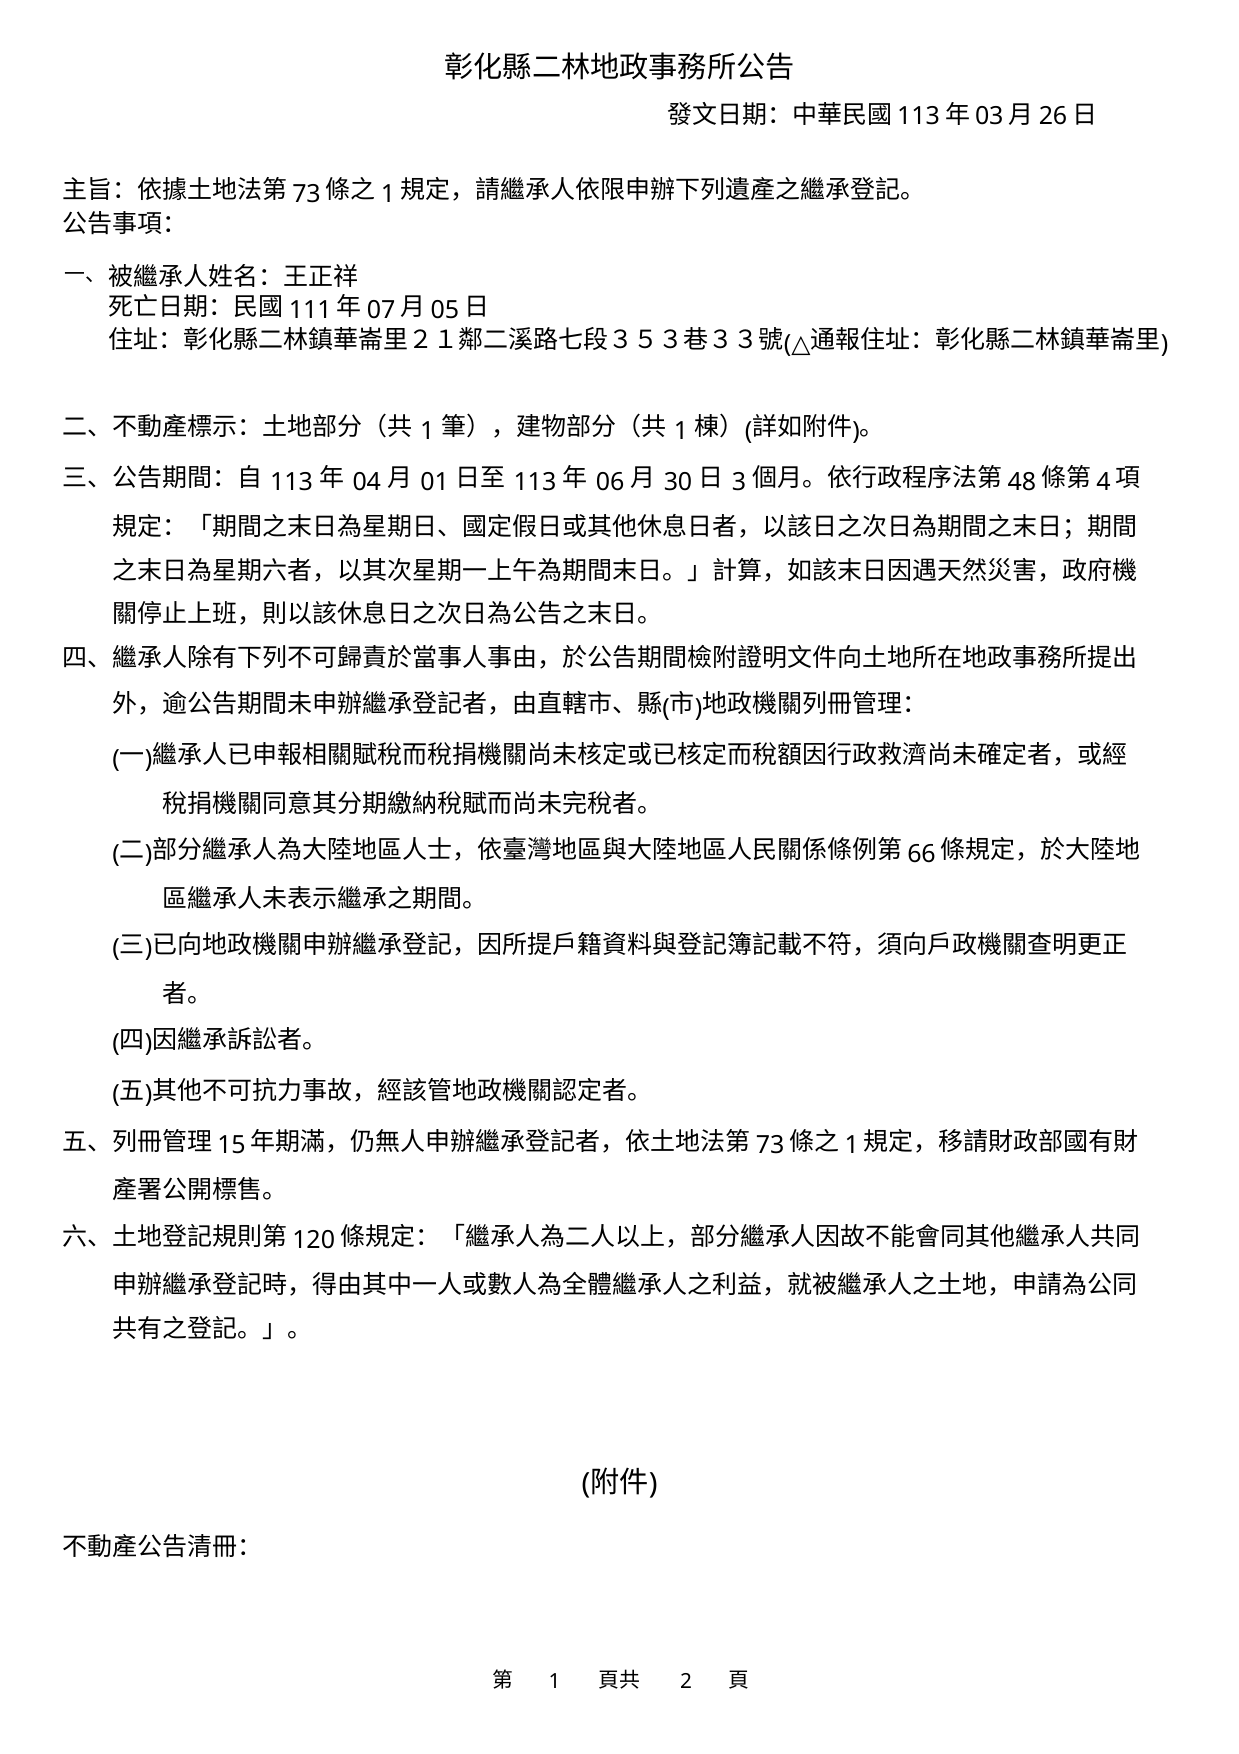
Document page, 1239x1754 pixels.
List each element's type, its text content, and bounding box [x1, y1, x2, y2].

table_cell [1177, 275, 1239, 313]
table_cell 發文日期：中華民國113年03月26日 [667, 95, 1177, 135]
table_header [109, 0, 482, 41]
table_cell [1177, 1513, 1239, 1585]
table_cell [759, 1411, 1177, 1452]
table_cell 頁共 [585, 1660, 653, 1701]
table_cell 主旨：依據土地法第73條之1規定，請繼承人依限申辦下列遺產之繼承登記。 公告事項： [62, 176, 1177, 262]
table_header [585, 0, 653, 41]
table_cell 彰化縣二林地政事務所公告 [62, 41, 1177, 94]
table_cell [1177, 1411, 1239, 1452]
table_cell 不動產公告清冊： [62, 1513, 1177, 1585]
table_header [759, 0, 1177, 41]
table_cell [585, 1585, 653, 1660]
table_cell [1177, 1452, 1239, 1513]
table_cell [667, 135, 718, 176]
table_cell [0, 1660, 62, 1701]
table_cell [0, 1411, 62, 1452]
table_cell [523, 1411, 585, 1452]
table_cell (附件) [62, 1452, 1177, 1513]
table_cell [653, 95, 667, 135]
table_cell 二、不動產標示：土地部分（共 1 筆），建物部分（共 1 棟）(詳如附件)。 三、公告期間：自 113 年 04 月 01 日至 113 年 06 月 30 日 3 個月。依行政程序法第48條第4項 規定：「期間之末日為星期日、國定假日或其他休息日者，以該日之次日為期間之末日；期間 之末日為星期六者，以其次星期一上午為期間末日。」計算，如該末日因遇天然災害，政府機 關停止上班，則以該休息日之次日為公告之末日。 四、繼承人除有下列不可歸責於當事人事由，於公告期間檢附證明文件向土地所在地政事務所提出 外，逾公告期間未申辦繼承登記者，由直轄市、縣(市)地政機關列冊管理： (一)繼承人已申報相關賦稅而稅捐機關尚未核定或已核定而稅額因行政救濟尚未確定者，或經 稅捐機關同意其分期繳納稅賦而尚未完稅者。 (二)部分繼承人為大陸地區人士，依臺灣地區與大陸地區人民關係條例第66條規定，於大陸地 區繼承人未表示繼承之期間。 (三)已向地政機關申辦繼承登記，因所提戶籍資料與登記簿記載不符，須向戶政機關查明更正 者。 (四)因繼承訴訟者。 (五)其他不可抗力事故，經該管地政機關認定者。 五、列冊管理15年期滿，仍無人申辦繼承登記者，依土地法第73條之1規定，移請財政部國有財 產署公開標售。 六、土地登記規則第120條規定：「繼承人為二人以上，部分繼承人因故不能會同其他繼承人共同 申辦繼承登記時，得由其中一人或數人為全體繼承人之利益，就被繼承人之土地，申請為公同 共有之登記。」。 [62, 413, 1177, 1411]
table_cell [0, 95, 62, 135]
table_cell 1 [523, 1660, 585, 1701]
table_cell [0, 314, 62, 412]
table_cell [62, 1411, 109, 1452]
table_cell [483, 1411, 523, 1452]
table_cell [718, 1411, 759, 1452]
table_cell [109, 1660, 482, 1701]
table_cell [0, 135, 62, 176]
table_cell [62, 1660, 109, 1701]
table_cell [0, 413, 62, 1411]
table_cell [62, 314, 109, 412]
table_cell [585, 135, 653, 176]
table_cell [585, 1411, 653, 1452]
table_header [523, 0, 585, 41]
table_cell [1177, 41, 1239, 94]
table_cell [1177, 314, 1239, 412]
table_header [0, 0, 62, 41]
table_cell [653, 1585, 667, 1660]
table_cell [0, 263, 62, 274]
table_cell [653, 135, 667, 176]
table_cell [483, 95, 523, 135]
table_cell [0, 1585, 62, 1660]
table_cell 頁 [718, 1660, 759, 1701]
table_cell [667, 1411, 718, 1452]
table_cell [109, 135, 482, 176]
table_cell [62, 1585, 109, 1660]
table_cell [0, 41, 62, 94]
table_cell 2 [653, 1660, 718, 1701]
table_cell [759, 1660, 1177, 1701]
table_cell [718, 135, 759, 176]
table_header [667, 0, 718, 41]
table_cell [718, 1585, 759, 1660]
table_cell [483, 1585, 523, 1660]
table_cell [62, 135, 109, 176]
table_cell [109, 95, 482, 135]
table_cell 被繼承人姓名：王正祥 死亡日期：民國111年07月05日 住址：彰化縣二林鎮華崙里２１鄰二溪路七段３５３巷３３號(△通報住址：彰化縣二林鎮華崙里) [109, 263, 1177, 412]
table_cell [0, 176, 62, 262]
table_cell [0, 1452, 62, 1513]
table_cell 一、 [62, 263, 109, 313]
table_cell [759, 1585, 1177, 1660]
table_cell 第 [483, 1660, 523, 1701]
table_cell [1177, 95, 1239, 135]
table_cell [653, 1411, 667, 1452]
table_cell [1177, 413, 1239, 1411]
table_cell [585, 95, 653, 135]
table_cell [62, 95, 109, 135]
table_header [718, 0, 759, 41]
table_cell [109, 1585, 482, 1660]
table_header [1177, 0, 1239, 41]
table_cell [523, 95, 585, 135]
table_cell [759, 135, 1177, 176]
table_cell [0, 1513, 62, 1585]
table_cell [1177, 176, 1239, 262]
table_header [62, 0, 109, 41]
table_cell [0, 275, 62, 313]
table_cell [523, 1585, 585, 1660]
table_header [483, 0, 523, 41]
table_cell [1177, 1585, 1239, 1660]
table_cell [1177, 135, 1239, 176]
table_cell [667, 1585, 718, 1660]
table_cell [1177, 1660, 1239, 1701]
table_cell [1177, 263, 1239, 274]
table_cell [483, 135, 523, 176]
table_cell [109, 1411, 482, 1452]
table_header [653, 0, 667, 41]
table_cell [523, 135, 585, 176]
